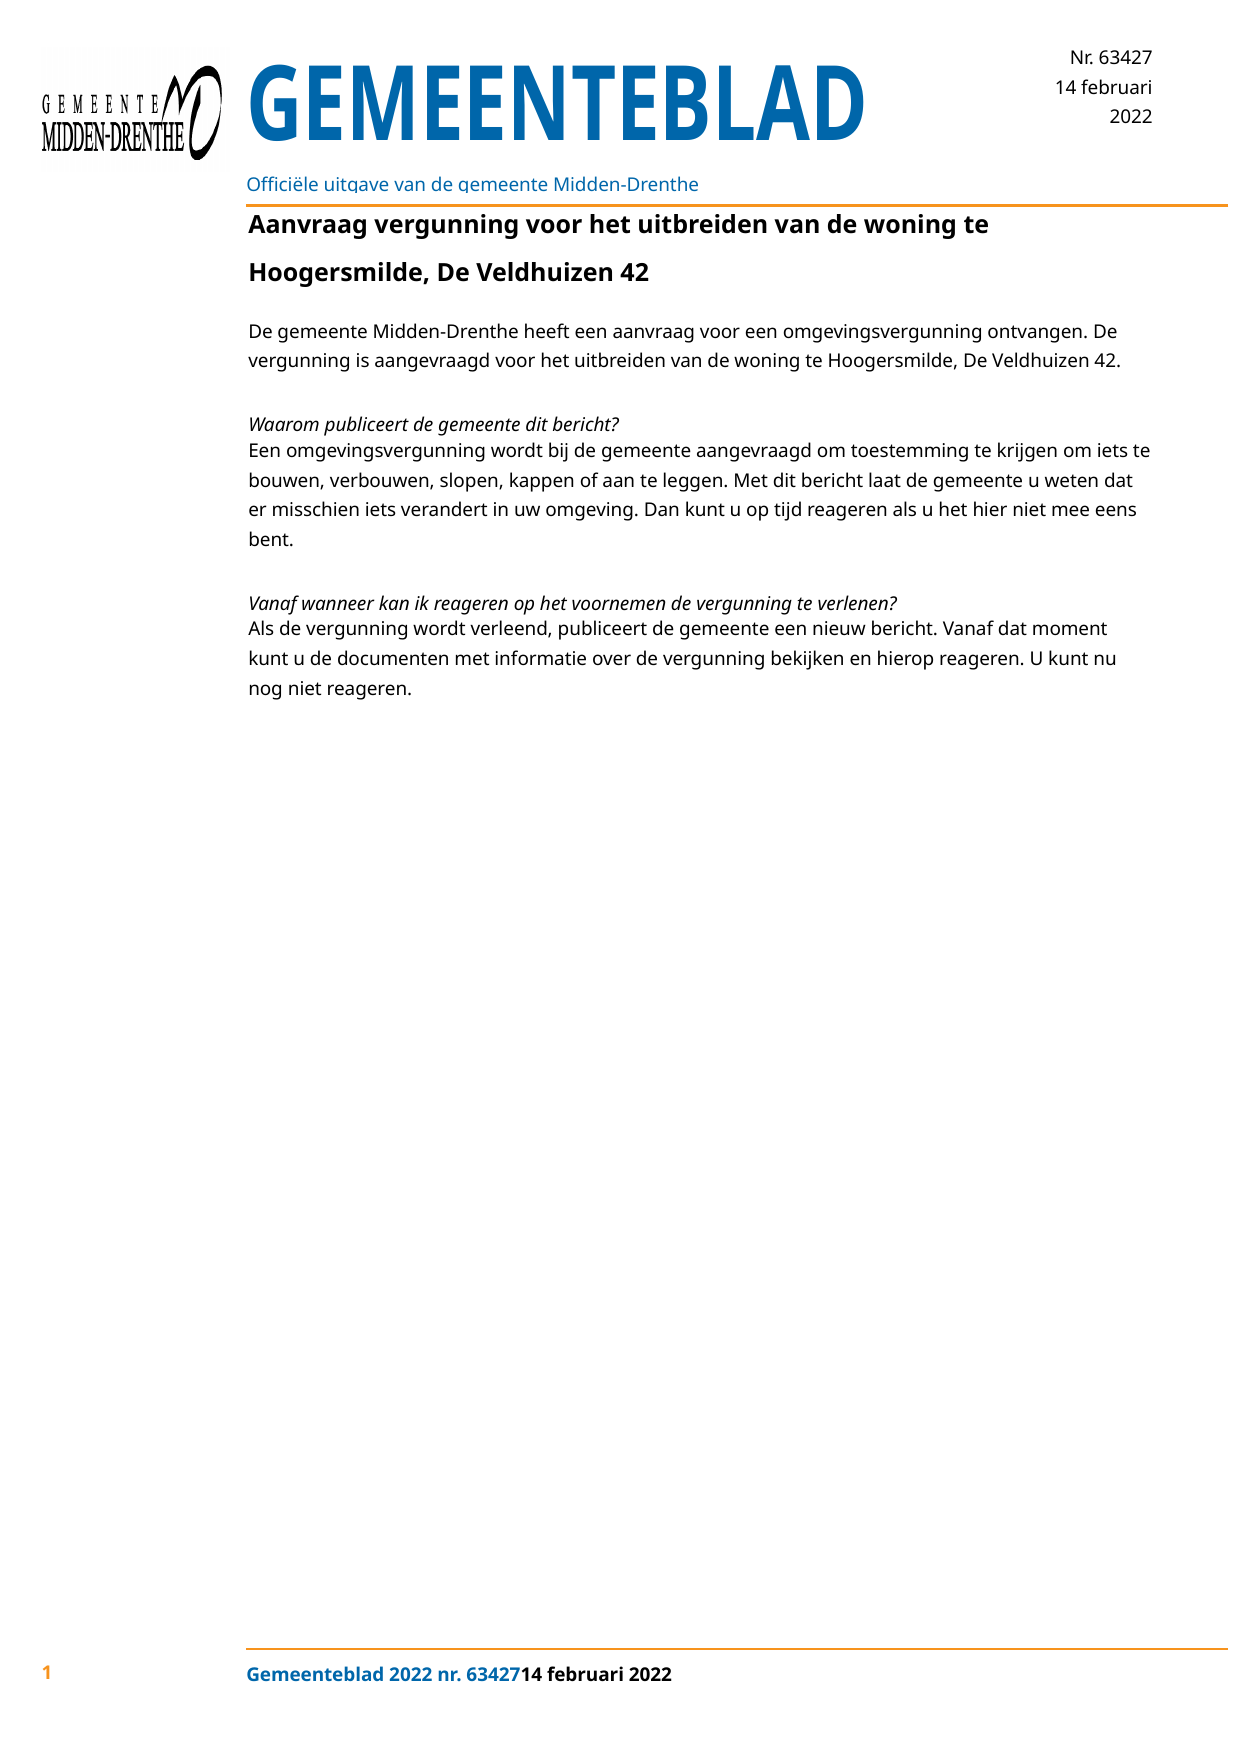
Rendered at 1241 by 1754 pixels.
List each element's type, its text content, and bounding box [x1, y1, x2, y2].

text Vanaf wanneer kan ik reageren op het voornemen de vergunning te verlenen? [248, 590, 1152, 616]
text Als de vergunning wordt verleend, publiceert de gemeente een nieuw bericht. Vanaf dat moment kunt u de documenten met informatie over de vergunning bekijken en hierop reageren. U kunt nu nog niet reageren. [248, 616, 1152, 701]
text Een omgevingsvergunning wordt bij de gemeente aangevraagd om toestemming te krijgen om iets te bouwen, verbouwen, slopen, kappen of aan te leggen. Met dit bericht laat de gemeente u weten dat er misschien iets verandert in uw omgeving. Dan kunt u op tijd reageren als u het hier niet mee eens bent. [248, 437, 1152, 552]
text Waarom publiceert de gemeente dit bericht? [248, 411, 1152, 437]
text Aanvraag vergunning voor het uitbreiden van de woning te Hoogersmilde, De Veldhuizen 42 [248, 207, 1152, 288]
picture [41, 47, 231, 172]
text De gemeente Midden-Drenthe heeft een aanvraag voor een omgevingsvergunning ontvangen. De vergunning is aangevraagd voor het uitbreiden van de woning te Hoogersmilde, De Veldhuizen 42. [248, 318, 1152, 373]
